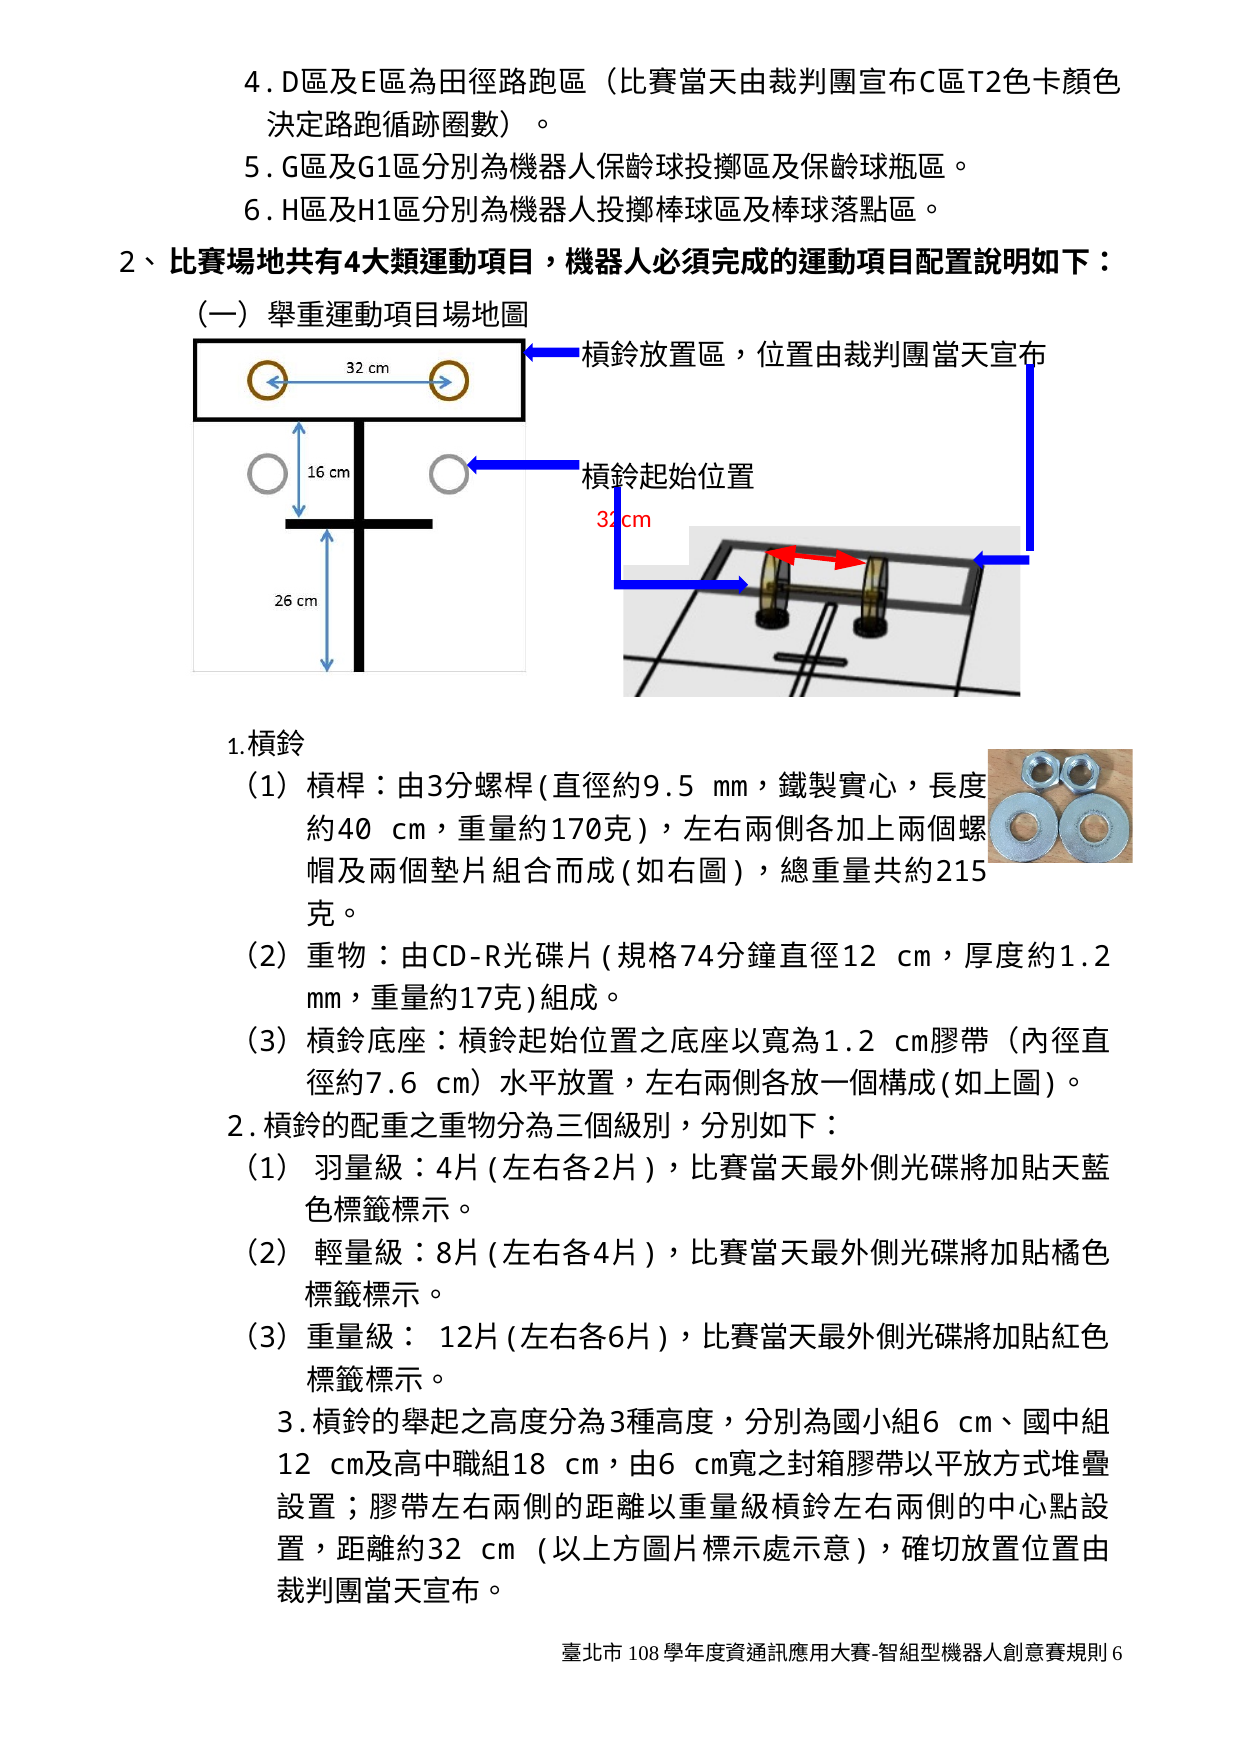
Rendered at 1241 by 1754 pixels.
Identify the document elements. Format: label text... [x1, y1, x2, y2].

list H區及H1區分別為機器人投擲棒球區及棒球落點區。 [243, 186, 1122, 228]
table_cell 槓鈴 槓桿：由3分螺桿(直徑約9.5 mm，鐵製實心，長度約40 cm，重量約170克)，左右兩側各加上兩個螺帽及兩個墊片組合而成(如右圖)，總重量共約215克。 重物：由CD-R光碟片(規格74分鐘直徑12 cm，厚度約1.2 mm，重量約17克)組成。 槓鈴底座：槓鈴起始位置之底座以寬為1.2 cm膠帶（內徑直徑約7.6 cm）水平放置，左右兩側各放一個構成(如上圖)。 槓鈴的配重之重物分為三個級別，分別如下： 羽量級：4片(左右各2片)，比賽當天最外側光碟將加貼天藍色標籤標示。 輕量級：8片(左右各4片)，比賽當天最外側光碟將加貼橘色標籤標示。 重量級： 12片(左右各6片)，比賽當天最外側光碟將加貼紅色標籤標示。 槓鈴的舉起之高度分為3種高度，分別為國小組6 cm、國中組12 cm及高中職組18 cm，由6 cm寬之封箱膠帶以平放方式堆疊設置；膠帶左右兩側的距離以重量級槓鈴左右兩側的中心點設置，距離約32 cm (以上方圖片標示處示意)，確切放置位置由裁判團當天宣布。 [168, 721, 1122, 1610]
list G區及G1區分別為機器人保齡球投擲區及保齡球瓶區。 [243, 144, 1122, 186]
list D區及E區為田徑路跑區（比賽當天由裁判團宣布C區T2色卡顏色決定路跑循跡圈數）。 [243, 59, 1122, 144]
table_header （一）舉重運動項目場地圖 [168, 292, 569, 721]
table_header 槓鈴放置區，位置由裁判團當天宣布 槓鈴起始位置 [570, 292, 1122, 721]
list 比賽場地共有4大類運動項目，機器人必須完成的運動項目配置說明如下： [118, 239, 1122, 281]
